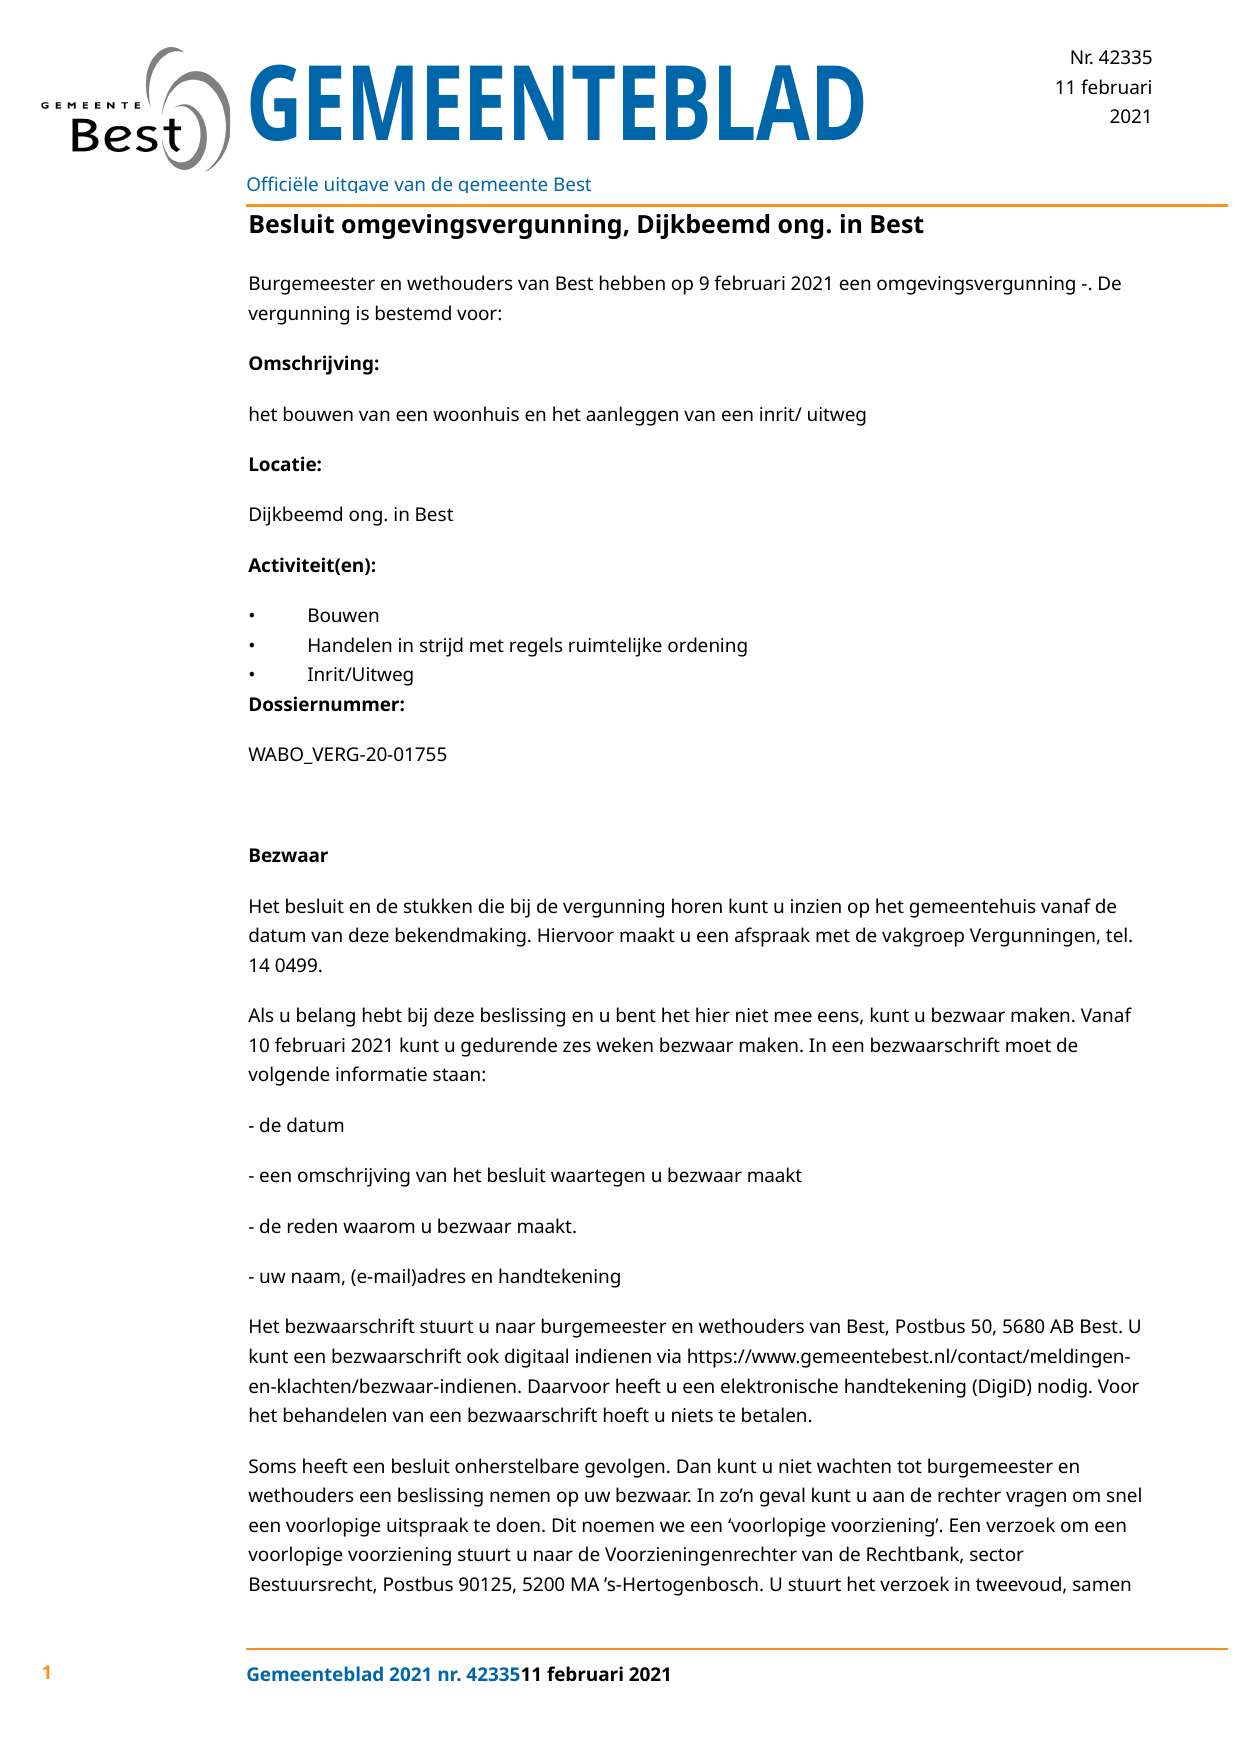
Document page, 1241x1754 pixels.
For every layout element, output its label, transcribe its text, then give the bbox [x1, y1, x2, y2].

text Bezwaar [248, 842, 1152, 868]
list Bouwen [248, 602, 1152, 628]
list Inrit/Uitweg [248, 662, 1152, 687]
text Dijkbeemd ong. in Best [248, 502, 1152, 527]
text - uw naam, (e-mail)adres en handtekening [248, 1263, 1152, 1289]
text het bouwen van een woonhuis en het aanleggen van een inrit/ uitweg [248, 401, 1152, 426]
text Locatie: [248, 451, 1152, 477]
text - een omschrijving van het besluit waartegen u bezwaar maakt [248, 1162, 1152, 1188]
text WABO_VERG-20-01755 [248, 742, 1152, 767]
text Als u belang hebt bij deze beslissing en u bent het hier niet mee eens, kunt u bezwaar maken. Vanaf 10 februari 2021 kunt u gedurende zes weken bezwaar maken. In een bezwaarschrift moet de volgende informatie staan: [248, 1002, 1152, 1087]
text Het bezwaarschrift stuurt u naar burgemeester en wethouders van Best, Postbus 50, 5680 AB Best. U kunt een bezwaarschrift ook digitaal indienen via https://www.gemeentebest.nl/contact/meldingen-en-klachten/bezwaar-indienen. Daarvoor heeft u een elektronische handtekening (DigiD) nodig. Voor het behandelen van een bezwaarschrift hoeft u niets te betalen. [248, 1314, 1152, 1428]
text Dossiernummer: [248, 691, 1152, 717]
text Soms heeft een besluit onherstelbare gevolgen. Dan kunt u niet wachten tot burgemeester en wethouders een beslissing nemen op uw bezwaar. In zo’n geval kunt u aan de rechter vragen om snel een voorlopige uitspraak te doen. Dit noemen we een ‘voorlopige voorziening’. Een verzoek om een voorlopige voorziening stuurt u naar de Voorzieningenrechter van de Rechtbank, sector Bestuursrecht, Postbus 90125, 5200 MA ’s-Hertogenbosch. U stuurt het verzoek in tweevoud, samen [248, 1453, 1152, 1597]
text Omschrijving: [248, 350, 1152, 376]
text Burgemeester en wethouders van Best hebben op 9 februari 2021 een omgevingsvergunning -. De vergunning is bestemd voor: [248, 270, 1152, 326]
text Besluit omgevingsvergunning, Dijkbeemd ong. in Best [248, 207, 1152, 241]
picture [41, 47, 231, 172]
text Activiteit(en): [248, 552, 1152, 578]
list Handelen in strijd met regels ruimtelijke ordening [248, 632, 1152, 658]
text Het besluit en de stukken die bij de vergunning horen kunt u inzien op het gemeentehuis vanaf de datum van deze bekendmaking. Hiervoor maakt u een afspraak met de vakgroep Vergunningen, tel. 14 0499. [248, 893, 1152, 978]
text - de reden waarom u bezwaar maakt. [248, 1213, 1152, 1238]
text - de datum [248, 1112, 1152, 1138]
